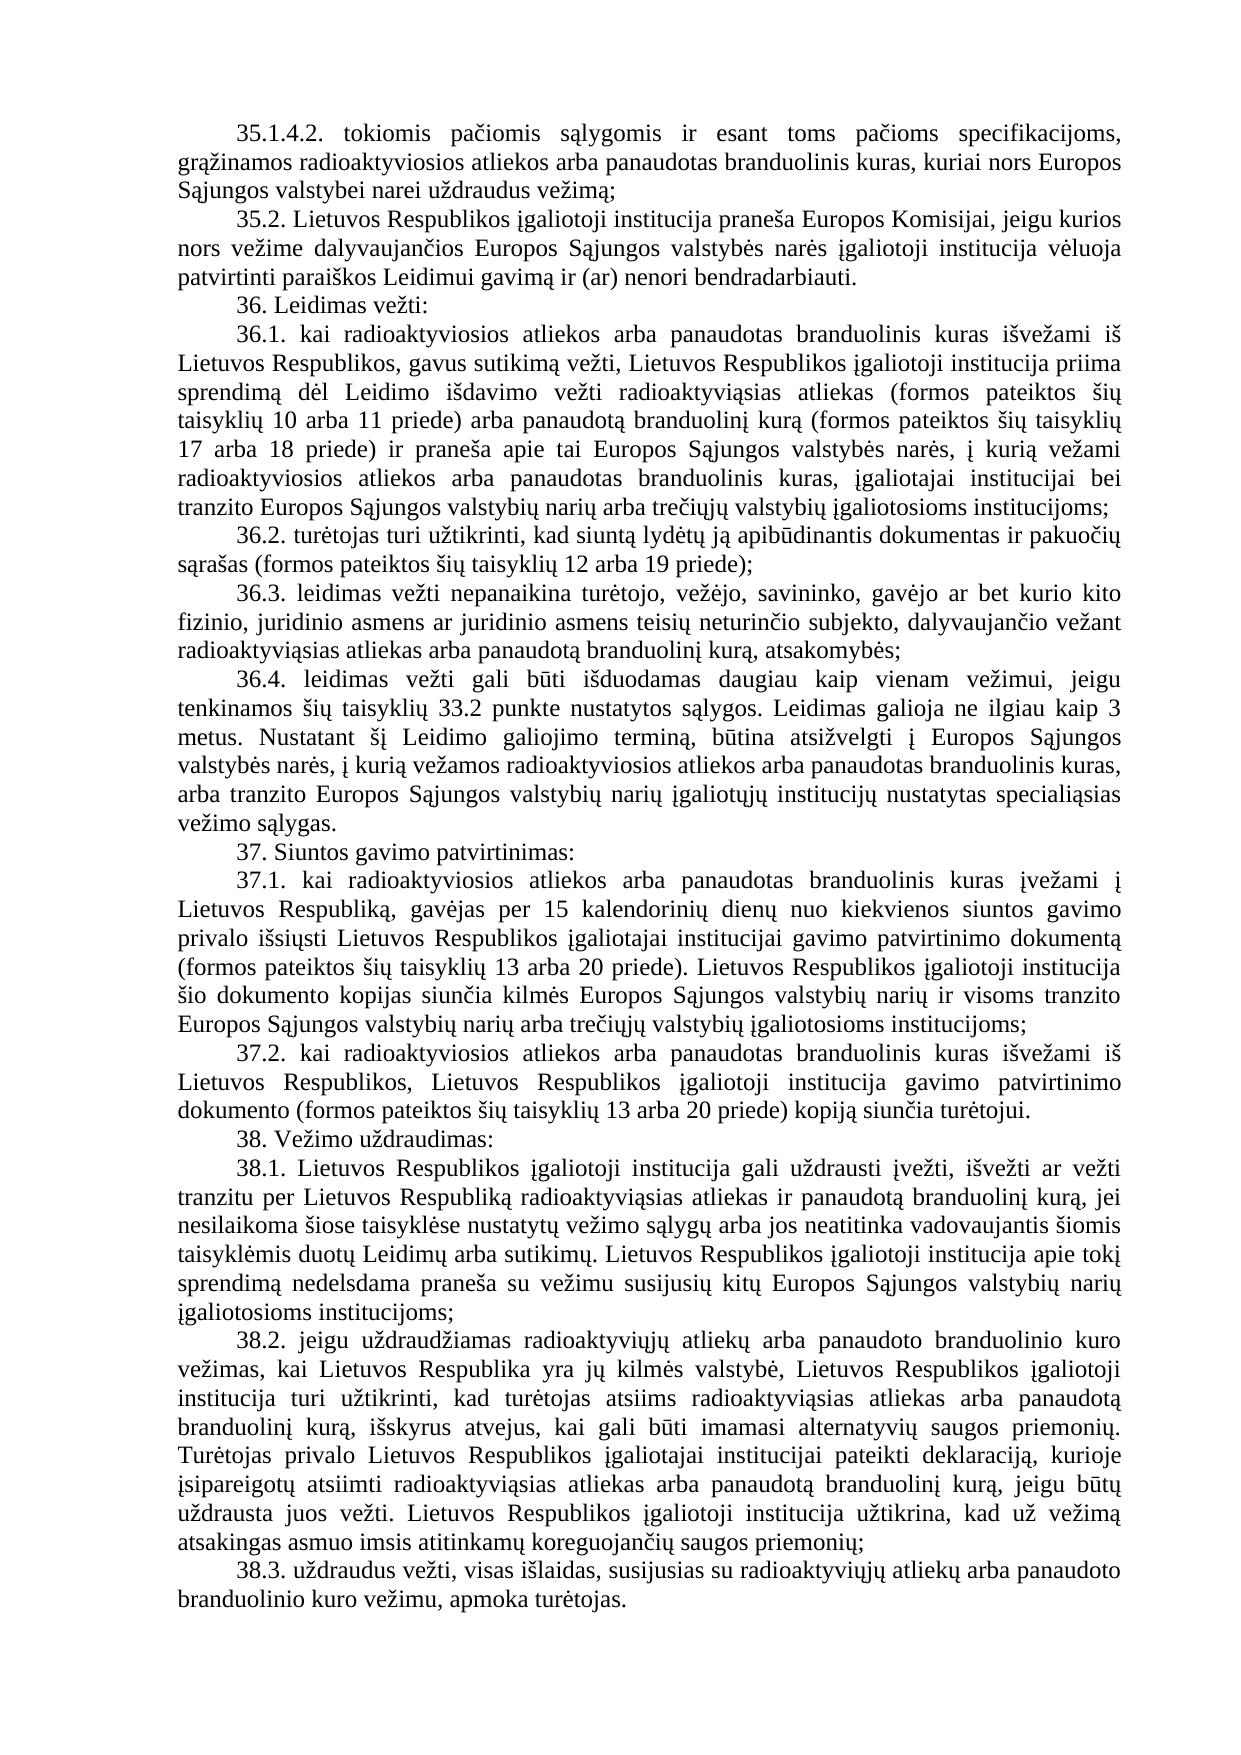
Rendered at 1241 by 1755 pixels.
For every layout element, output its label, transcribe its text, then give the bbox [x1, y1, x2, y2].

text 37.2. kai radioaktyviosios atliekos arba panaudotas branduolinis kuras išvežami iš Lietuvos Respublikos, Lietuvos Respublikos įgaliotoji institucija gavimo patvirtinimo dokumento (formos pateiktos šių taisyklių 13 arba 20 priede) kopiją siunčia turėtojui. [177, 1038, 1122, 1124]
text 35.2. Lietuvos Respublikos įgaliotoji institucija praneša Europos Komisijai, jeigu kurios nors vežime dalyvaujančios Europos Sąjungos valstybės narės įgaliotoji institucija vėluoja patvirtinti paraiškos Leidimui gavimą ir (ar) nenori bendradarbiauti. [177, 204, 1122, 291]
text 36. Leidimas vežti: [177, 291, 1122, 319]
text 36.2. turėtojas turi užtikrinti, kad siuntą lydėtų ją apibūdinantis dokumentas ir pakuočių sąrašas (formos pateiktos šių taisyklių 12 arba 19 priede); [177, 521, 1122, 578]
text 37.1. kai radioaktyviosios atliekos arba panaudotas branduolinis kuras įvežami į Lietuvos Respubliką, gavėjas per 15 kalendorinių dienų nuo kiekvienos siuntos gavimo privalo išsiųsti Lietuvos Respublikos įgaliotajai institucijai gavimo patvirtinimo dokumentą (formos pateiktos šių taisyklių 13 arba 20 priede). Lietuvos Respublikos įgaliotoji institucija šio dokumento kopijas siunčia kilmės Europos Sąjungos valstybių narių ir visoms tranzito Europos Sąjungos valstybių narių arba trečiųjų valstybių įgaliotosioms institucijoms; [177, 866, 1122, 1038]
text 35.1.4.2. tokiomis pačiomis sąlygomis ir esant toms pačioms specifikacijoms, grąžinamos radioaktyviosios atliekos arba panaudotas branduolinis kuras, kuriai nors Europos Sąjungos valstybei narei uždraudus vežimą; [177, 118, 1122, 204]
text 36.3. leidimas vežti nepanaikina turėtojo, vežėjo, savininko, gavėjo ar bet kurio kito fizinio, juridinio asmens ar juridinio asmens teisių neturinčio subjekto, dalyvaujančio vežant radioaktyviąsias atliekas arba panaudotą branduolinį kurą, atsakomybės; [177, 578, 1122, 664]
text 37. Siuntos gavimo patvirtinimas: [177, 837, 1122, 866]
text 36.4. leidimas vežti gali būti išduodamas daugiau kaip vienam vežimui, jeigu tenkinamos šių taisyklių 33.2 punkte nustatytos sąlygos. Leidimas galioja ne ilgiau kaip 3 metus. Nustatant šį Leidimo galiojimo terminą, būtina atsižvelgti į Europos Sąjungos valstybės narės, į kurią vežamos radioaktyviosios atliekos arba panaudotas branduolinis kuras, arba tranzito Europos Sąjungos valstybių narių įgaliotųjų institucijų nustatytas specialiąsias vežimo sąlygas. [177, 664, 1122, 837]
text 38.1. Lietuvos Respublikos įgaliotoji institucija gali uždrausti įvežti, išvežti ar vežti tranzitu per Lietuvos Respubliką radioaktyviąsias atliekas ir panaudotą branduolinį kurą, jei nesilaikoma šiose taisyklėse nustatytų vežimo sąlygų arba jos neatitinka vadovaujantis šiomis taisyklėmis duotų Leidimų arba sutikimų. Lietuvos Respublikos įgaliotoji institucija apie tokį sprendimą nedelsdama praneša su vežimu susijusių kitų Europos Sąjungos valstybių narių įgaliotosioms institucijoms; [177, 1153, 1122, 1326]
text 38.2. jeigu uždraudžiamas radioaktyviųjų atliekų arba panaudoto branduolinio kuro vežimas, kai Lietuvos Respublika yra jų kilmės valstybė, Lietuvos Respublikos įgaliotoji institucija turi užtikrinti, kad turėtojas atsiims radioaktyviąsias atliekas arba panaudotą branduolinį kurą, išskyrus atvejus, kai gali būti imamasi alternatyvių saugos priemonių. Turėtojas privalo Lietuvos Respublikos įgaliotajai institucijai pateikti deklaraciją, kurioje įsipareigotų atsiimti radioaktyviąsias atliekas arba panaudotą branduolinį kurą, jeigu būtų uždrausta juos vežti. Lietuvos Respublikos įgaliotoji institucija užtikrina, kad už vežimą atsakingas asmuo imsis atitinkamų koreguojančių saugos priemonių; [177, 1326, 1122, 1556]
text 36.1. kai radioaktyviosios atliekos arba panaudotas branduolinis kuras išvežami iš Lietuvos Respublikos, gavus sutikimą vežti, Lietuvos Respublikos įgaliotoji institucija priima sprendimą dėl Leidimo išdavimo vežti radioaktyviąsias atliekas (formos pateiktos šių taisyklių 10 arba 11 priede) arba panaudotą branduolinį kurą (formos pateiktos šių taisyklių 17 arba 18 priede) ir praneša apie tai Europos Sąjungos valstybės narės, į kurią vežami radioaktyviosios atliekos arba panaudotas branduolinis kuras, įgaliotajai institucijai bei tranzito Europos Sąjungos valstybių narių arba trečiųjų valstybių įgaliotosioms institucijoms; [177, 319, 1122, 521]
text 38.3. uždraudus vežti, visas išlaidas, susijusias su radioaktyviųjų atliekų arba panaudoto branduolinio kuro vežimu, apmoka turėtojas. [177, 1556, 1122, 1613]
text 38. Vežimo uždraudimas: [177, 1124, 1122, 1153]
